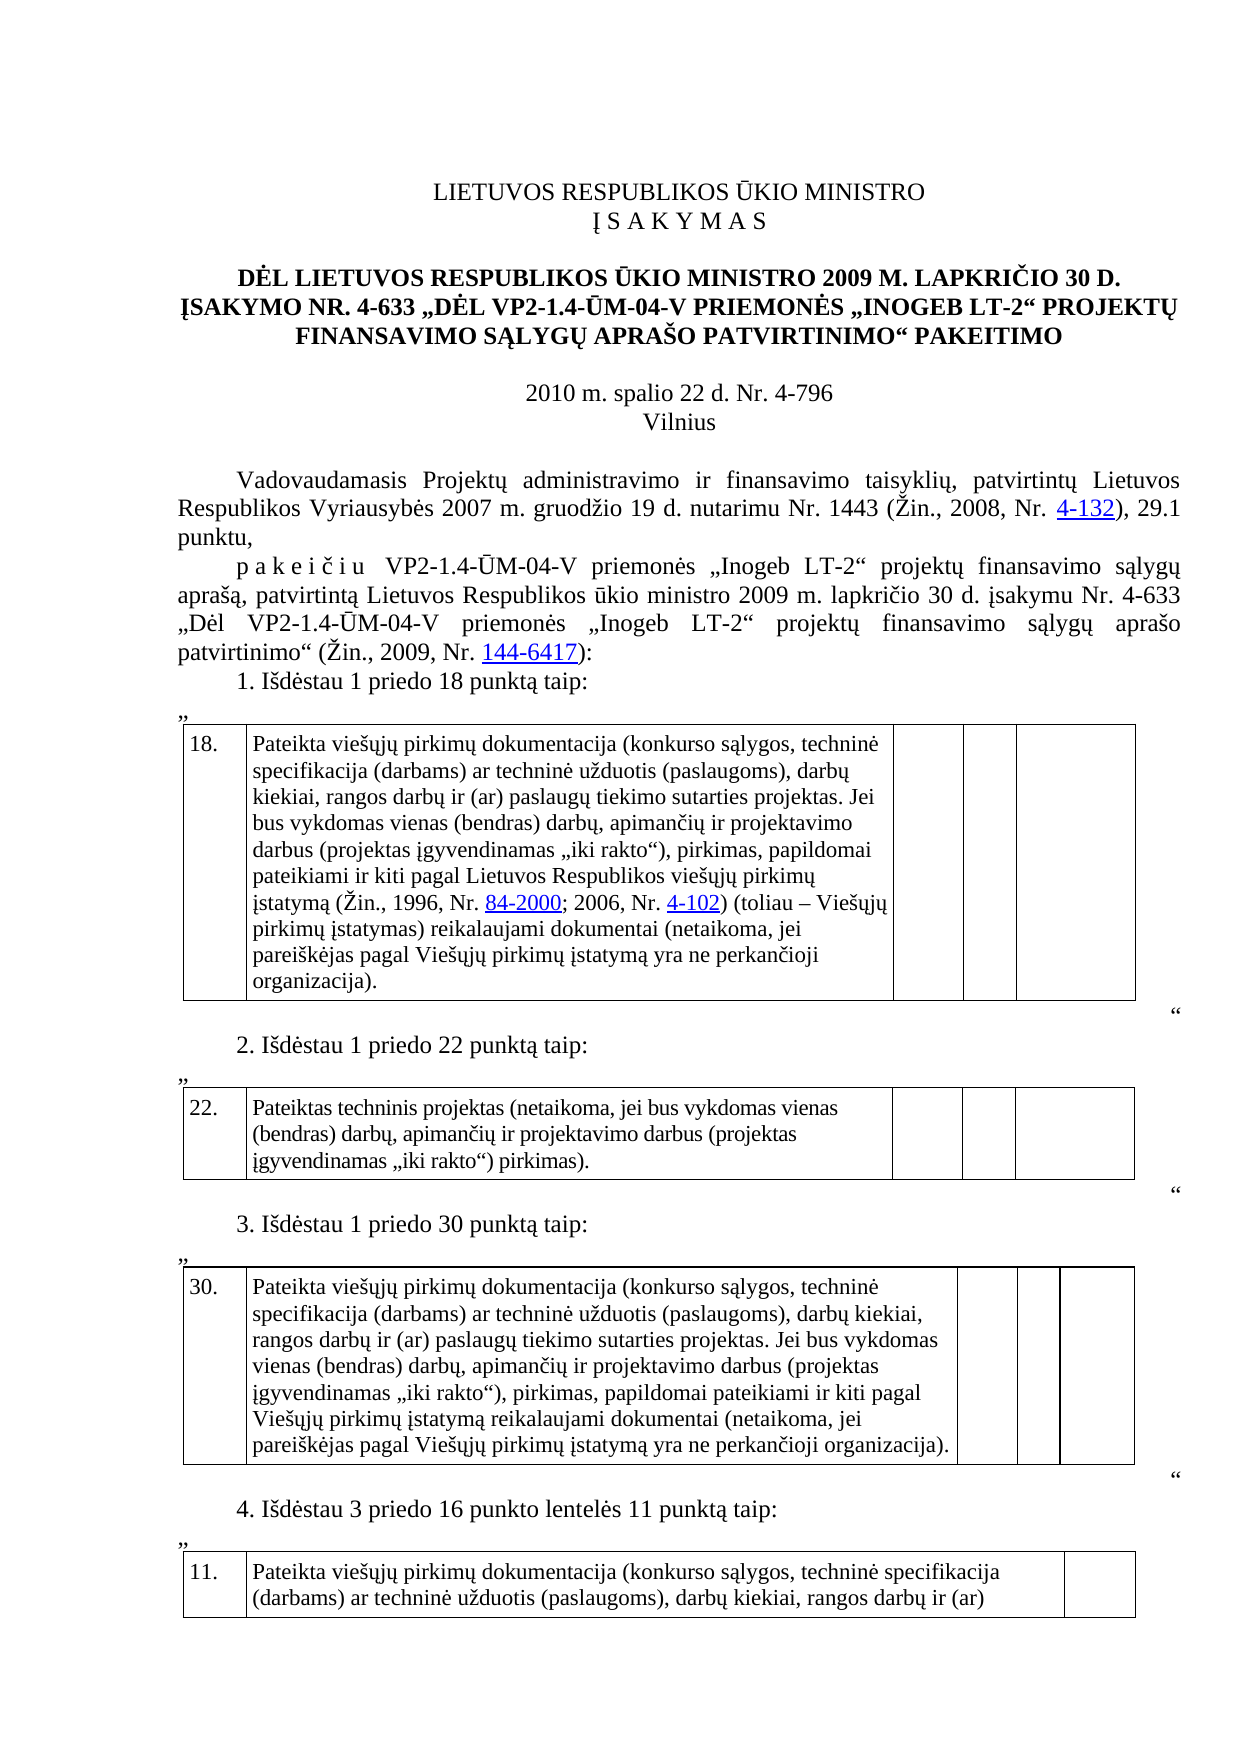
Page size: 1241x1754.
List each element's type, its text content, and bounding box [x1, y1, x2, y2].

table_header [1017, 725, 1135, 1000]
text „ [177, 695, 1181, 723]
table_header Pateikta viešųjų pirkimų dokumentacija (konkurso sąlygos, techninė specifikacija (darbams) ar techninė užduotis (paslaugoms), darbų kiekiai, rangos darbų ir (ar) paslaugų tiekimo sutarties projektas. Jei bus vykdomas vienas (bendras) darbų, apimančių ir projektavimo darbus (projektas įgyvendinamas „iki rakto“), pirkimas, papildomai pateikiami ir kiti pagal Viešųjų pirkimų įstatymą reikalaujami dokumentai (netaikoma, jei pareiškėjas pagal Viešųjų pirkimų įstatymą yra ne perkančioji organizacija). [247, 1268, 957, 1464]
text ĮSAKYMAS [177, 206, 1181, 235]
table_header [1065, 1552, 1135, 1617]
text „ [177, 1238, 1181, 1266]
text Vadovaudamasis Projektų administravimo ir finansavimo taisyklių, patvirtintų Lietuvos Respublikos Vyriausybės 2007 m. gruodžio 19 d. nutarimu Nr. 1443 (Žin., 2008, Nr. 4-132), 29.1 punktu, [177, 465, 1181, 551]
table_header Pateiktas techninis projektas (netaikoma, jei bus vykdomas vienas (bendras) darbų, apimančių ir projektavimo darbus (projektas įgyvendinamas „iki rakto“) pirkimas). [247, 1088, 892, 1179]
table_header [893, 1088, 962, 1179]
text 4. Išdėstau 3 priedo 16 punkto lentelės 11 punktą taip: [177, 1494, 1181, 1522]
table_header [1061, 1268, 1134, 1464]
text “ [177, 1001, 1181, 1030]
text LIETUVOS RESPUBLIKOS ŪKIO MINISTRO [177, 177, 1181, 206]
text “ [177, 1465, 1181, 1494]
table_header 11. [184, 1552, 246, 1617]
table_header Pateikta viešųjų pirkimų dokumentacija (konkurso sąlygos, techninė specifikacija (darbams) ar techninė užduotis (paslaugoms), darbų kiekiai, rangos darbų ir (ar) paslaugų tiekimo sutarties projektas. Jei bus vykdomas vienas (bendras) darbų, apimančių ir projektavimo darbus (projektas įgyvendinamas „iki rakto“), pirkimas, papildomai pateikiami ir kiti pagal Lietuvos Respublikos viešųjų pirkimų įstatymą (Žin., 1996, Nr. 84-2000; 2006, Nr. 4-102) (toliau – Viešųjų pirkimų įstatymas) reikalaujami dokumentai (netaikoma, jei pareiškėjas pagal Viešųjų pirkimų įstatymą yra ne perkančioji organizacija). [247, 725, 893, 1000]
table_header [964, 725, 1016, 1000]
table_header [894, 725, 963, 1000]
text “ [177, 1180, 1181, 1209]
table_header [958, 1268, 1017, 1464]
text DĖL LIETUVOS RESPUBLIKOS ŪKIO MINISTRO 2009 M. lapkričio 30 D. ĮSAKYMO NR. 4-633 „DĖL VP2-1.4-ŪM-04-V PRIEMONĖS „INOGEB LT-2“ PROJEKTŲ FINANSAVIMO SĄLYGŲ APRAŠO PATVIRTINIMO“ PAKEITIMO [177, 263, 1181, 350]
table_header 22. [184, 1088, 246, 1179]
table_header [963, 1088, 1015, 1179]
text 1. Išdėstau 1 priedo 18 punktą taip: [177, 666, 1181, 695]
text „ [177, 1058, 1181, 1087]
table_header 18. [184, 725, 246, 1000]
table_header [1016, 1088, 1134, 1179]
table_header [1018, 1268, 1059, 1464]
text Vilnius [177, 407, 1181, 436]
table_header 30. [184, 1268, 246, 1464]
table_header Pateikta viešųjų pirkimų dokumentacija (konkurso sąlygos, techninė specifikacija (darbams) ar techninė užduotis (paslaugoms), darbų kiekiai, rangos darbų ir (ar) [247, 1552, 1064, 1617]
text 2. Išdėstau 1 priedo 22 punktą taip: [177, 1030, 1181, 1058]
text 3. Išdėstau 1 priedo 30 punktą taip: [177, 1209, 1181, 1238]
text 2010 m. spalio 22 d. Nr. 4-796 [177, 378, 1181, 407]
text pakeičiu VP2-1.4-ŪM-04-V priemonės „Inogeb LT-2“ projektų finansavimo sąlygų aprašą, patvirtintą Lietuvos Respublikos ūkio ministro 2009 m. lapkričio 30 d. įsakymu Nr. 4-633 „Dėl VP2-1.4-ŪM-04-V priemonės „Inogeb LT-2“ projektų finansavimo sąlygų aprašo patvirtinimo“ (Žin., 2009, Nr. 144-6417): [177, 551, 1181, 666]
text „ [177, 1522, 1181, 1551]
